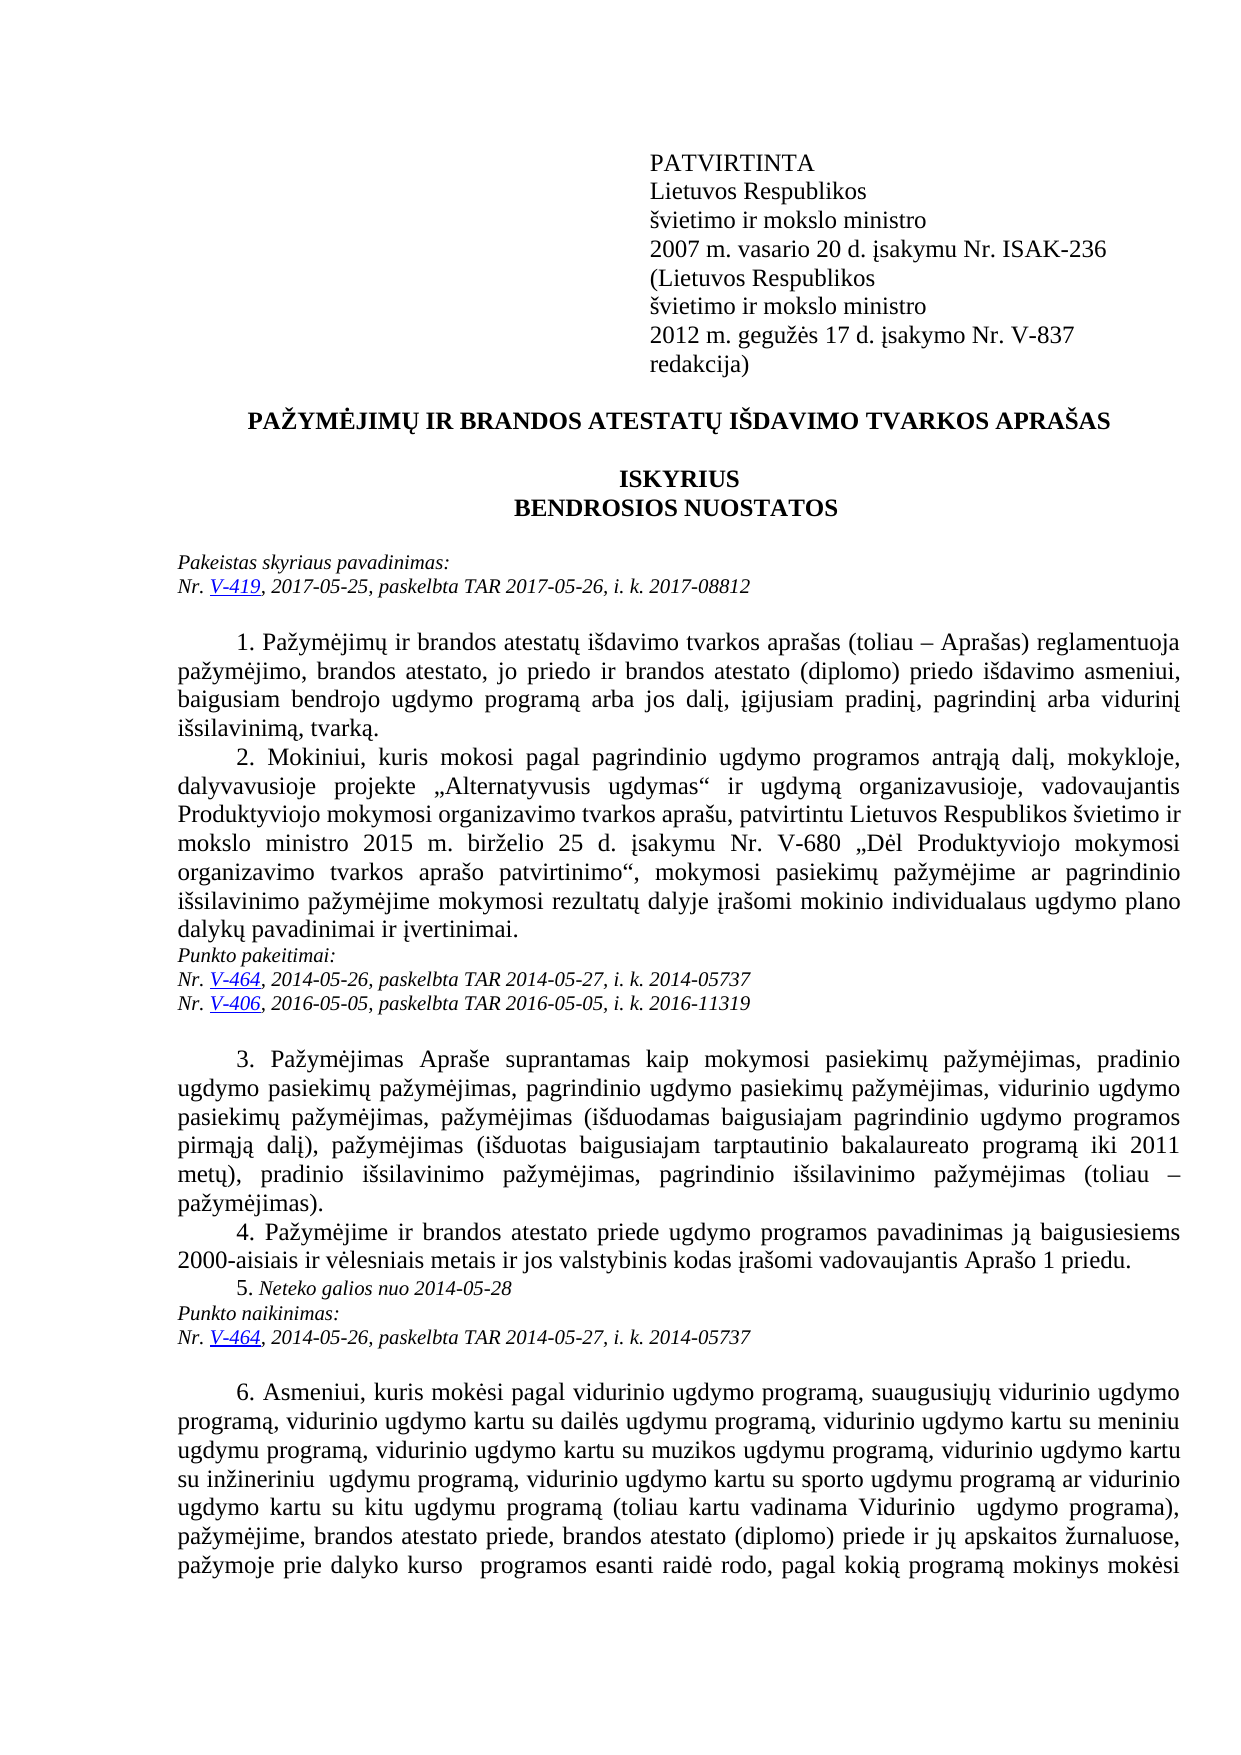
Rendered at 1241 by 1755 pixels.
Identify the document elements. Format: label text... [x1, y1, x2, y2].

text 3. Pažymėjimas Apraše suprantamas kaip mokymosi pasiekimų pažymėjimas, pradinio ugdymo pasiekimų pažymėjimas, pagrindinio ugdymo pasiekimų pažymėjimas, vidurinio ugdymo pasiekimų pažymėjimas, pažymėjimas (išduodamas baigusiajam pagrindinio ugdymo programos pirmąją dalį), pažymėjimas (išduotas baigusiajam tarptautinio bakalaureato programą iki 2011 metų), pradinio išsilavinimo pažymėjimas, pagrindinio išsilavinimo pažymėjimas (toliau – pažymėjimas). [177, 1044, 1181, 1217]
text švietimo ir mokslo ministro [649, 205, 1181, 234]
text 2012 m. gegužės 17 d. įsakymo Nr. V-837 [649, 320, 1181, 349]
text 2007 m. vasario 20 d. įsakymu Nr. ISAK-236 [649, 234, 1181, 263]
text Lietuvos Respublikos [649, 176, 1181, 205]
text 5. Neteko galios nuo 2014-05-28 [177, 1274, 1181, 1301]
text redakcija) [649, 349, 1181, 378]
text (Lietuvos Respublikos [649, 263, 1181, 291]
text Nr. V-464, 2014-05-26, paskelbta TAR 2014-05-27, i. k. 2014-05737 [177, 1324, 1181, 1349]
text PAŽYMĖJIMŲ IR BRANDOS ATESTATŲ IŠDAVIMO TVARKOS APRAŠAS [177, 406, 1181, 435]
text Pakeistas skyriaus pavadinimas: [177, 550, 1181, 574]
text švietimo ir mokslo ministro [649, 291, 1181, 320]
text Iskyrius [177, 464, 1181, 493]
text BENDROSIOS NUOSTATOS [177, 493, 1181, 521]
text 2. Mokiniui, kuris mokosi pagal pagrindinio ugdymo programos antrąją dalį, mokykloje, dalyvavusioje projekte „Alternatyvusis ugdymas“ ir ugdymą organizavusioje, vadovaujantis Produktyviojo mokymosi organizavimo tvarkos aprašu, patvirtintu Lietuvos Respublikos švietimo ir mokslo ministro 2015 m. birželio 25 d. įsakymu Nr. V-680 „Dėl Produktyviojo mokymosi organizavimo tvarkos aprašo patvirtinimo“, mokymosi pasiekimų pažymėjime ar pagrindinio išsilavinimo pažymėjime mokymosi rezultatų dalyje įrašomi mokinio individualaus ugdymo plano dalykų pavadinimai ir įvertinimai. [177, 742, 1181, 943]
text Punkto pakeitimai: [177, 943, 1181, 967]
text Punkto naikinimas: [177, 1301, 1181, 1324]
text PATVIRTINTA [649, 148, 1181, 176]
text Nr. V-406, 2016-05-05, paskelbta TAR 2016-05-05, i. k. 2016-11319 [177, 991, 1181, 1015]
text Nr. V-419, 2017-05-25, paskelbta TAR 2017-05-26, i. k. 2017-08812 [177, 574, 1181, 598]
text 1. Pažymėjimų ir brandos atestatų išdavimo tvarkos aprašas (toliau – Aprašas) reglamentuoja pažymėjimo, brandos atestato, jo priedo ir brandos atestato (diplomo) priedo išdavimo asmeniui, baigusiam bendrojo ugdymo programą arba jos dalį, įgijusiam pradinį, pagrindinį arba vidurinį išsilavinimą, tvarką. [177, 627, 1181, 742]
text 6. Asmeniui, kuris mokėsi pagal vidurinio ugdymo programą, suaugusiųjų vidurinio ugdymo programą, vidurinio ugdymo kartu su dailės ugdymu programą, vidurinio ugdymo kartu su meniniu ugdymu programą, vidurinio ugdymo kartu su muzikos ugdymu programą, vidurinio ugdymo kartu su inžineriniu ugdymu programą, vidurinio ugdymo kartu su sporto ugdymu programą ar vidurinio ugdymo kartu su kitu ugdymu programą (toliau kartu vadinama Vidurinio ugdymo programa), pažymėjime, brandos atestato priede, brandos atestato (diplomo) priede ir jų apskaitos žurnaluose, pažymoje prie dalyko kurso programos esanti raidė rodo, pagal kokią programą mokinys mokėsi [177, 1377, 1181, 1579]
text Nr. V-464, 2014-05-26, paskelbta TAR 2014-05-27, i. k. 2014-05737 [177, 967, 1181, 991]
text 4. Pažymėjime ir brandos atestato priede ugdymo programos pavadinimas ją baigusiesiems 2000-aisiais ir vėlesniais metais ir jos valstybinis kodas įrašomi vadovaujantis Aprašo 1 priedu. [177, 1217, 1181, 1274]
